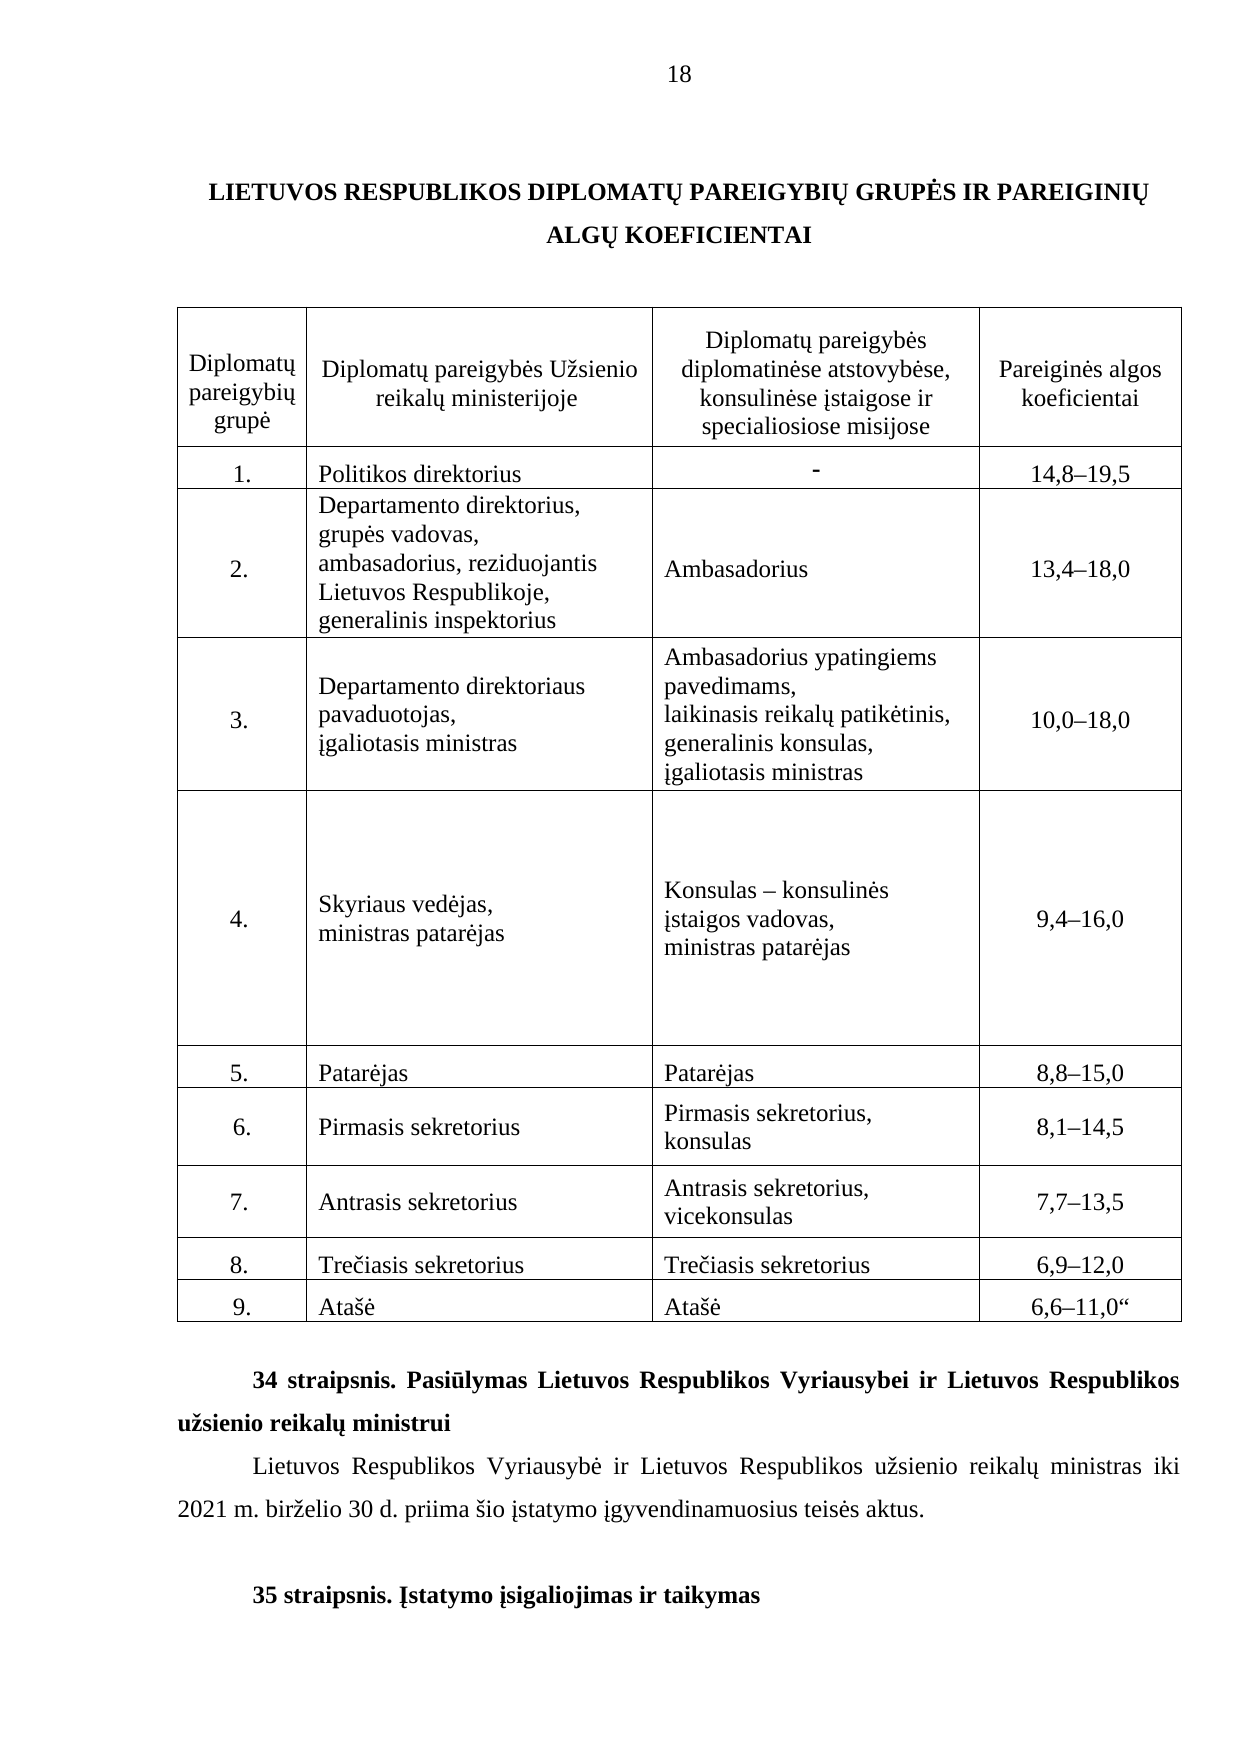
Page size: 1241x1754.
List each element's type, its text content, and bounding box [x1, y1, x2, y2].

table_cell 10,0–18,0 [980, 638, 1181, 790]
text 34 straipsnis. Pasiūlymas Lietuvos Respublikos Vyriausybei ir Lietuvos Respublikos užsienio reikalų ministrui [177, 1365, 1181, 1437]
table_cell 14,8–19,5 [980, 447, 1181, 487]
table_cell 1. [178, 447, 306, 487]
table_cell 6,9–12,0 [980, 1238, 1181, 1279]
table_cell  [653, 447, 979, 487]
table_cell Antrasis sekretorius, vicekonsulas [653, 1166, 979, 1237]
table_cell 6,6–11,0“ [980, 1280, 1181, 1321]
table_cell Trečiasis sekretorius [307, 1238, 652, 1279]
table_cell Atašė [653, 1280, 979, 1321]
table_cell Atašė [307, 1280, 652, 1321]
table_cell Pirmasis sekretorius [307, 1088, 652, 1165]
table_cell Patarėjas [653, 1046, 979, 1087]
table_cell 7. [178, 1166, 306, 1237]
table_cell Ambasadorius ypatingiems pavedimams, laikinasis reikalų patikėtinis, generalinis konsulas, įgaliotasis ministras [653, 638, 979, 790]
table_header Diplomatų pareigybių grupė [178, 308, 306, 446]
table_cell 8. [178, 1238, 306, 1279]
table_cell Trečiasis sekretorius [653, 1238, 979, 1279]
table_cell 7,7–13,5 [980, 1166, 1181, 1237]
table_cell Skyriaus vedėjas, ministras patarėjas [307, 791, 652, 1045]
table_header Diplomatų pareigybės Užsienio reikalų ministerijoje [307, 308, 652, 446]
table_cell 8,8–15,0 [980, 1046, 1181, 1087]
text 35 straipsnis. Įstatymo įsigaliojimas ir taikymas [177, 1580, 1181, 1609]
table_cell 9,4–16,0 [980, 791, 1181, 1045]
table_cell 5. [178, 1046, 306, 1087]
table_cell Ambasadorius [653, 489, 979, 637]
table_header Pareiginės algos koeficientai [980, 308, 1181, 446]
table_cell 4. [178, 791, 306, 1045]
table_cell Pirmasis sekretorius, konsulas [653, 1088, 979, 1165]
table_cell 9. [178, 1280, 306, 1321]
table_cell 3. [178, 638, 306, 790]
table_cell Departamento direktorius, grupės vadovas, ambasadorius, reziduojantis Lietuvos Respublikoje, generalinis inspektorius [307, 489, 652, 637]
table_cell 8,1–14,5 [980, 1088, 1181, 1165]
table_cell Konsulas – konsulinės įstaigos vadovas, ministras patarėjas [653, 791, 979, 1045]
text Lietuvos Respublikos Vyriausybė ir Lietuvos Respublikos užsienio reikalų ministras iki 2021 m. birželio 30 d. priima šio įstatymo įgyvendinamuosius teisės aktus. [177, 1451, 1181, 1523]
table_cell Antrasis sekretorius [307, 1166, 652, 1237]
table_cell Departamento direktoriaus pavaduotojas, įgaliotasis ministras [307, 638, 652, 790]
table_cell 13,4–18,0 [980, 489, 1181, 637]
text LIETUVOS RESPUBLIKOS DIPLOMATŲ PAREIGYBIŲ GRUPĖS IR PAREIGINIŲ ALGŲ KOEFICIENTAI [177, 177, 1181, 249]
table_header Diplomatų pareigybės diplomatinėse atstovybėse, konsulinėse įstaigose ir specialiosiose misijose [653, 308, 979, 446]
table_cell 6. [178, 1088, 306, 1165]
table_cell Patarėjas [307, 1046, 652, 1087]
table_cell Politikos direktorius [307, 447, 652, 487]
table_cell 2. [178, 489, 306, 637]
